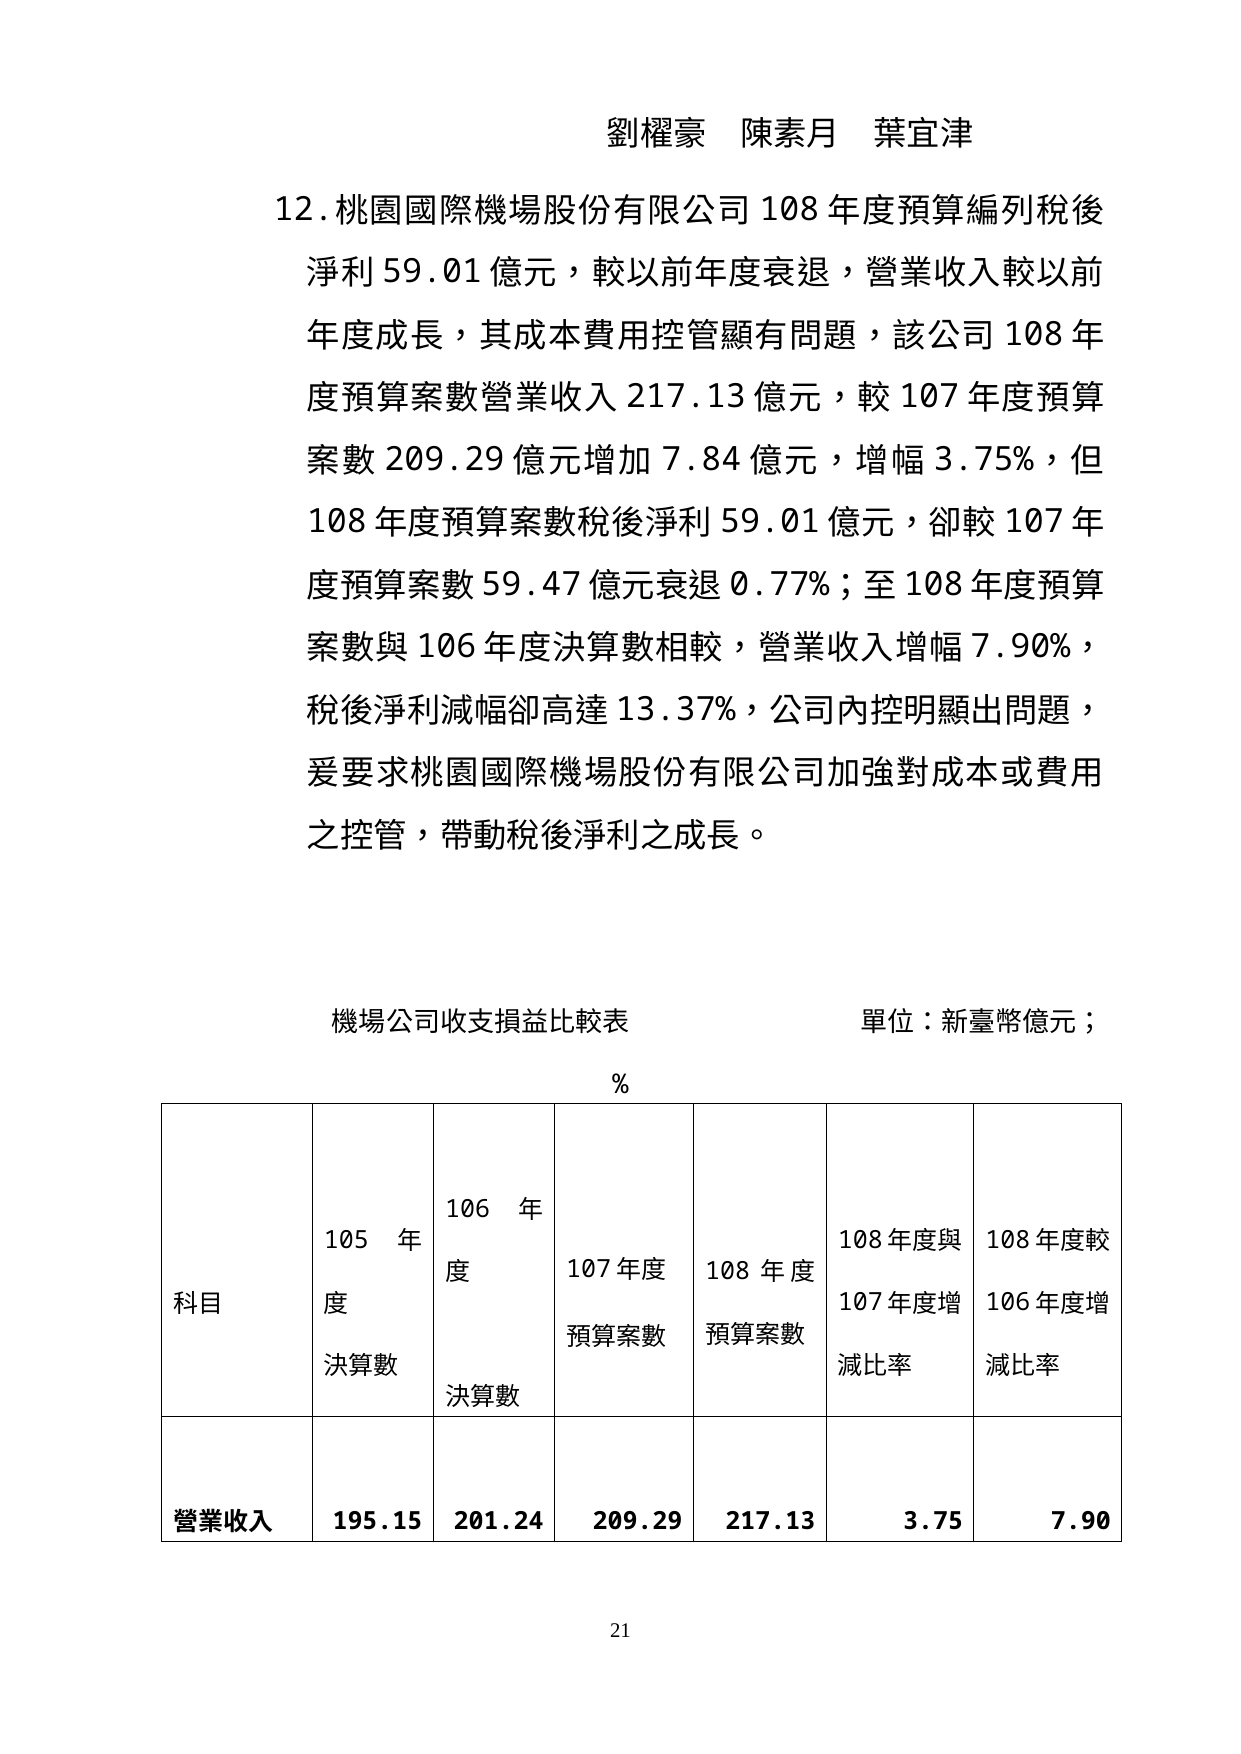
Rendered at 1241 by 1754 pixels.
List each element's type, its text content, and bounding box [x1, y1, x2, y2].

text 機場公司收支損益比較表 單位：新臺幣億元；% [136, 978, 1104, 1103]
table_header 106年度 決算數 [434, 1104, 554, 1416]
table_cell 營業收入 [162, 1417, 312, 1541]
text 12.桃園國際機場股份有限公司108年度預算編列稅後淨利59.01億元，較以前年度衰退，營業收入較以前年度成長，其成本費用控管顯有問題，該公司108年度預算案數營業收入217.13億元，較107年度預算案數209.29億元增加7.84億元，增幅3.75%，但108年度預算案數稅後淨利59.01億元，卻較107年度預算案數59.47億元衰退0.77%；至108年度預算案數與106年度決算數相較，營業收入增幅7.90%，稅後淨利減幅卻高達13.37%，公司內控明顯出問題，爰要求桃園國際機場股份有限公司加強對成本或費用之控管，帶動稅後淨利之成長。 [273, 166, 1104, 853]
table_header 108年度預算案數 [694, 1104, 826, 1416]
text 劉櫂豪 陳素月 葉宜津 [473, 103, 1117, 155]
table_cell 195.15 [313, 1417, 433, 1541]
table_header 105年度 決算數 [313, 1104, 433, 1416]
table_cell 3.75 [827, 1417, 973, 1541]
table_cell 217.13 [694, 1417, 826, 1541]
table_cell 7.90 [974, 1417, 1121, 1541]
table_cell 209.29 [555, 1417, 693, 1541]
table_cell 201.24 [434, 1417, 554, 1541]
table_header 科目 [162, 1104, 312, 1416]
table_header 108年度與107年度增減比率 [827, 1104, 973, 1416]
table_header 108年度較106年度增減比率 [974, 1104, 1121, 1416]
table_header 107年度 預算案數 [555, 1104, 693, 1416]
